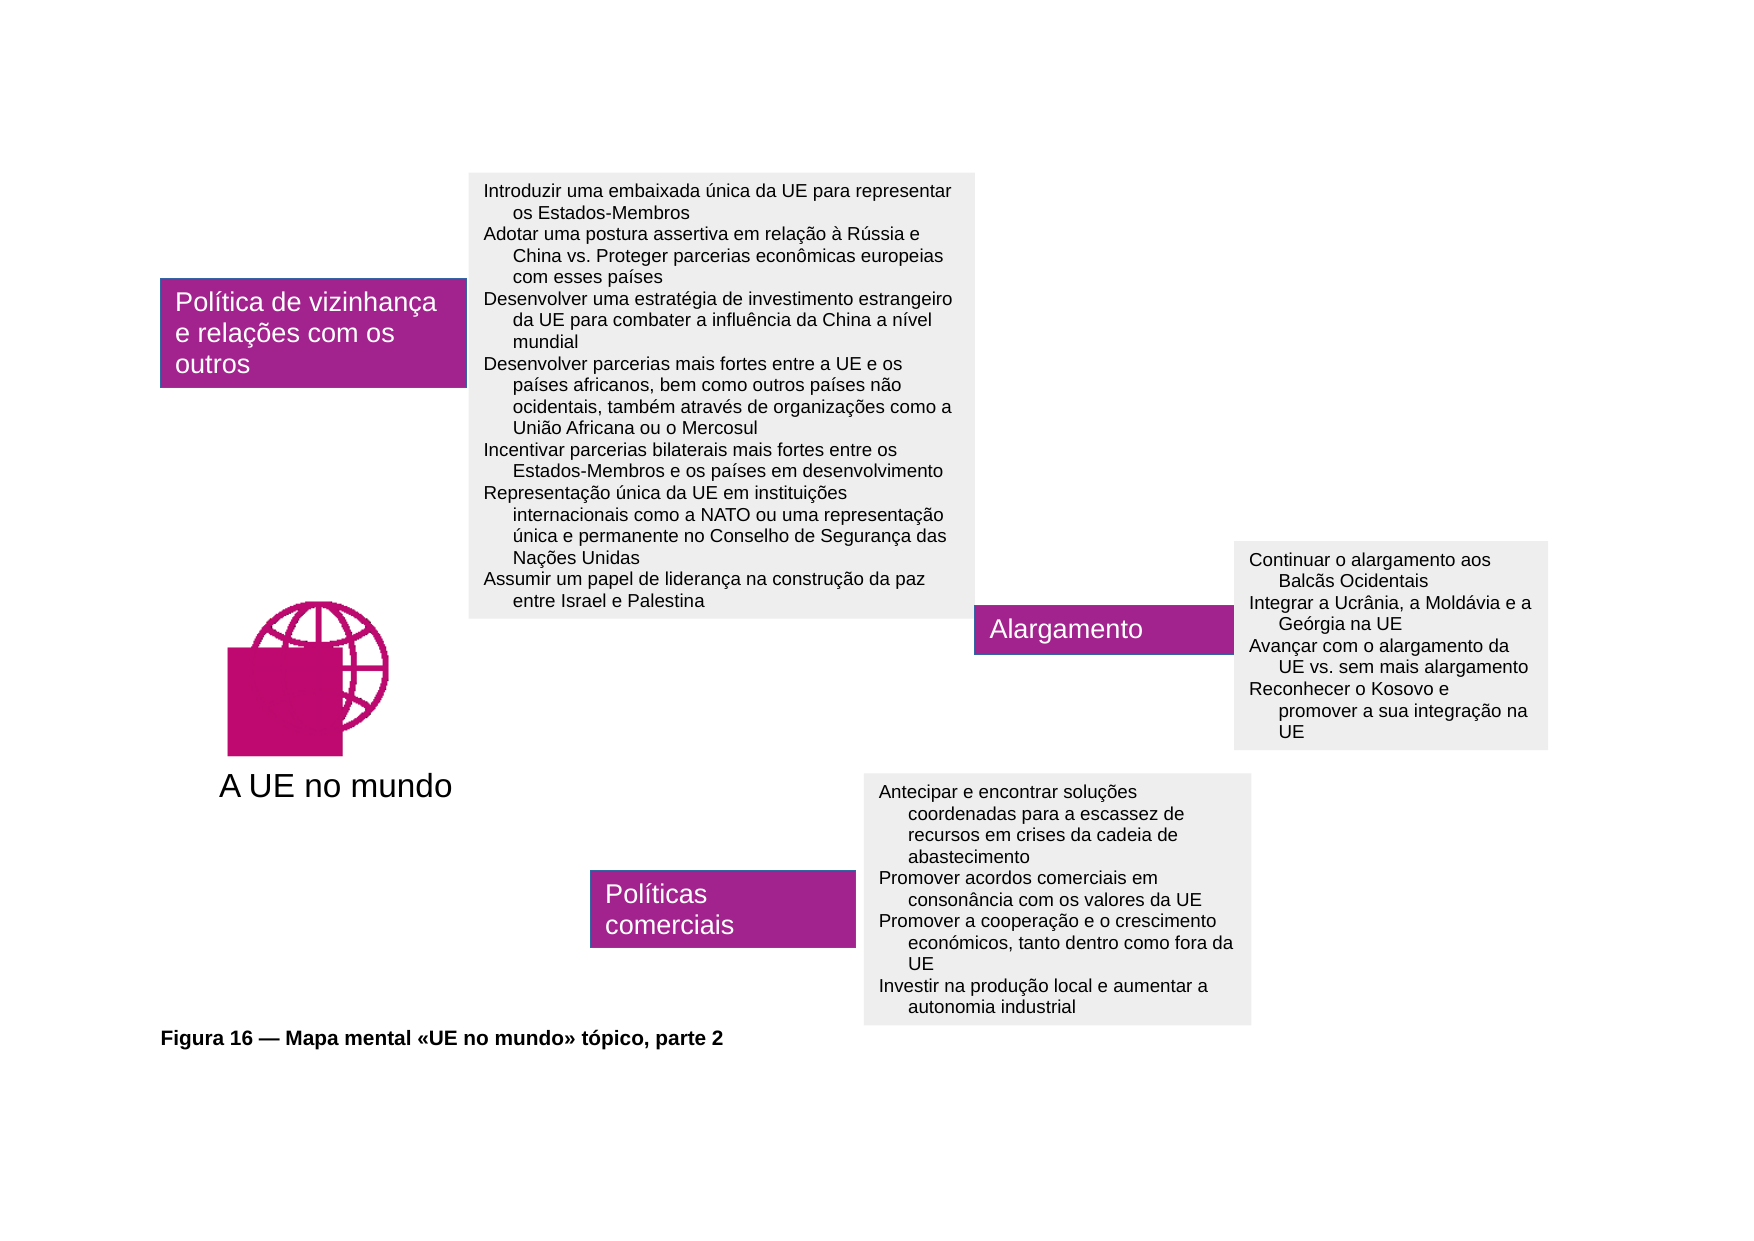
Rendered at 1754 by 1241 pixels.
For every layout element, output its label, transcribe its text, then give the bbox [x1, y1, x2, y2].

picture [203, 578, 445, 772]
text Figura 16 — Mapa mental «UE no mundo» tópico, parte 2 [160, 185, 1548, 1049]
